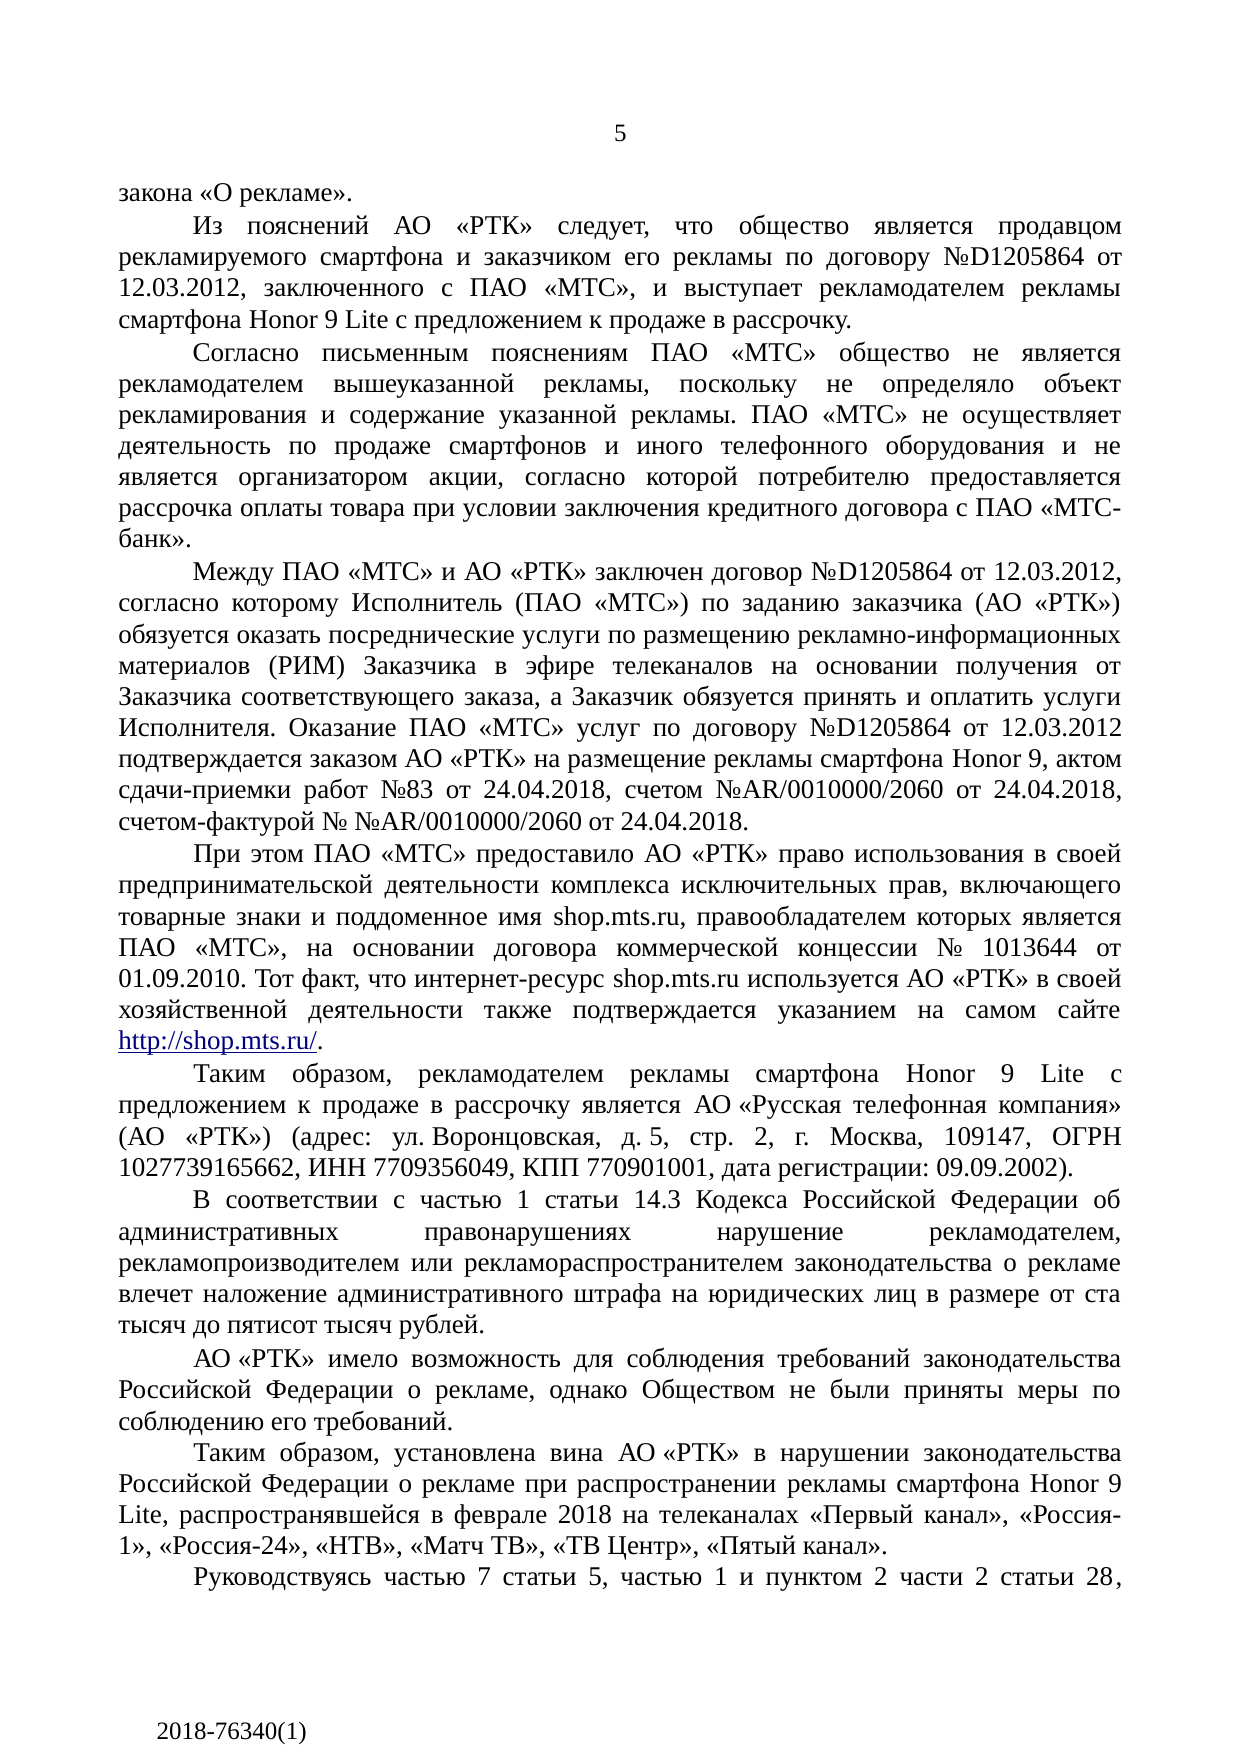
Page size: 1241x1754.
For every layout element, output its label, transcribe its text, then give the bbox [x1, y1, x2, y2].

text Руководствуясь частью 7 статьи 5, частью 1 и пунктом 2 части 2 статьи 28, [118, 1560, 1122, 1591]
text Согласно письменным пояснениям ПАО «МТС» общество не является рекламодателем вышеуказанной рекламы, поскольку не определяло объект рекламирования и содержание указанной рекламы. ПАО «МТС» не осуществляет деятельность по продаже смартфонов и иного телефонного оборудования и не является организатором акции, согласно которой потребителю предоставляется рассрочка оплаты товара при условии заключения кредитного договора с ПАО «МТС-банк». [118, 336, 1122, 554]
text Таким образом, установлена вина АО «РТК» в нарушении законодательства Российской Федерации о рекламе при распространении рекламы смартфона Honor 9 Lite, распространявшейся в феврале 2018 на телеканалах «Первый канал», «Россия-1», «Россия-24», «НТВ», «Матч ТВ», «ТВ Центр», «Пятый канал». [118, 1436, 1122, 1560]
text Между ПАО «МТС» и АО «РТК» заключен договор №D1205864 от 12.03.2012, согласно которому Исполнитель (ПАО «МТС») по заданию заказчика (АО «РТК») обязуется оказать посреднические услуги по размещению рекламно-информационных материалов (РИМ) Заказчика в эфире телеканалов на основании получения от Заказчика соответствующего заказа, а Заказчик обязуется принять и оплатить услуги Исполнителя. Оказание ПАО «МТС» услуг по договору №D1205864 от 12.03.2012 подтверждается заказом АО «РТК» на размещение рекламы смартфона Honor 9, актом сдачи-приемки работ №83 от 24.04.2018, счетом №AR/0010000/2060 от 24.04.2018, счетом-фактурой № №AR/0010000/2060 от 24.04.2018. [118, 555, 1122, 836]
text Таким образом, рекламодателем рекламы смартфона Honor 9 Lite с предложением к продаже в рассрочку является АО «Русская телефонная компания» (АО «РТК») (адрес: ул. Воронцовская, д. 5, стр. 2, г. Москва, 109147, ОГРН 1027739165662, ИНН 7709356049, КПП 770901001, дата регистрации: 09.09.2002). [118, 1057, 1122, 1182]
text АО «РТК» имело возможность для соблюдения требований законодательства Российской Федерации о рекламе, однако Обществом не были приняты меры по соблюдению его требований. [118, 1342, 1122, 1436]
text При этом ПАО «МТС» предоставило АО «РТК» право использования в своей предпринимательской деятельности комплекса исключительных прав, включающего товарные знаки и поддоменное имя shop.mts.ru, правообладателем которых является ПАО «МТС», на основании договора коммерческой концессии № 1013644 от 01.09.2010. Тот факт, что интернет-ресурс shop.mts.ru используется АО «РТК» в своей хозяйственной деятельности также подтверждается указанием на самом сайте http://shop.mts.ru/. [118, 837, 1122, 1056]
text закона «О рекламе». [118, 176, 1122, 207]
text В соответствии с частью 1 статьи 14.3 Кодекса Российской Федерации об административных правонарушениях нарушение рекламодателем, рекламопроизводителем или рекламораспространителем законодательства о рекламе влечет наложение административного штрафа на юридических лиц в размере от ста тысяч до пятисот тысяч рублей. [118, 1184, 1122, 1339]
text Из пояснений АО «РТК» следует, что общество является продавцом рекламируемого смартфона и заказчиком его рекламы по договору №D1205864 от 12.03.2012, заключенного с ПАО «МТС», и выступает рекламодателем рекламы смартфона Honor 9 Lite с предложением к продаже в рассрочку. [118, 209, 1122, 334]
